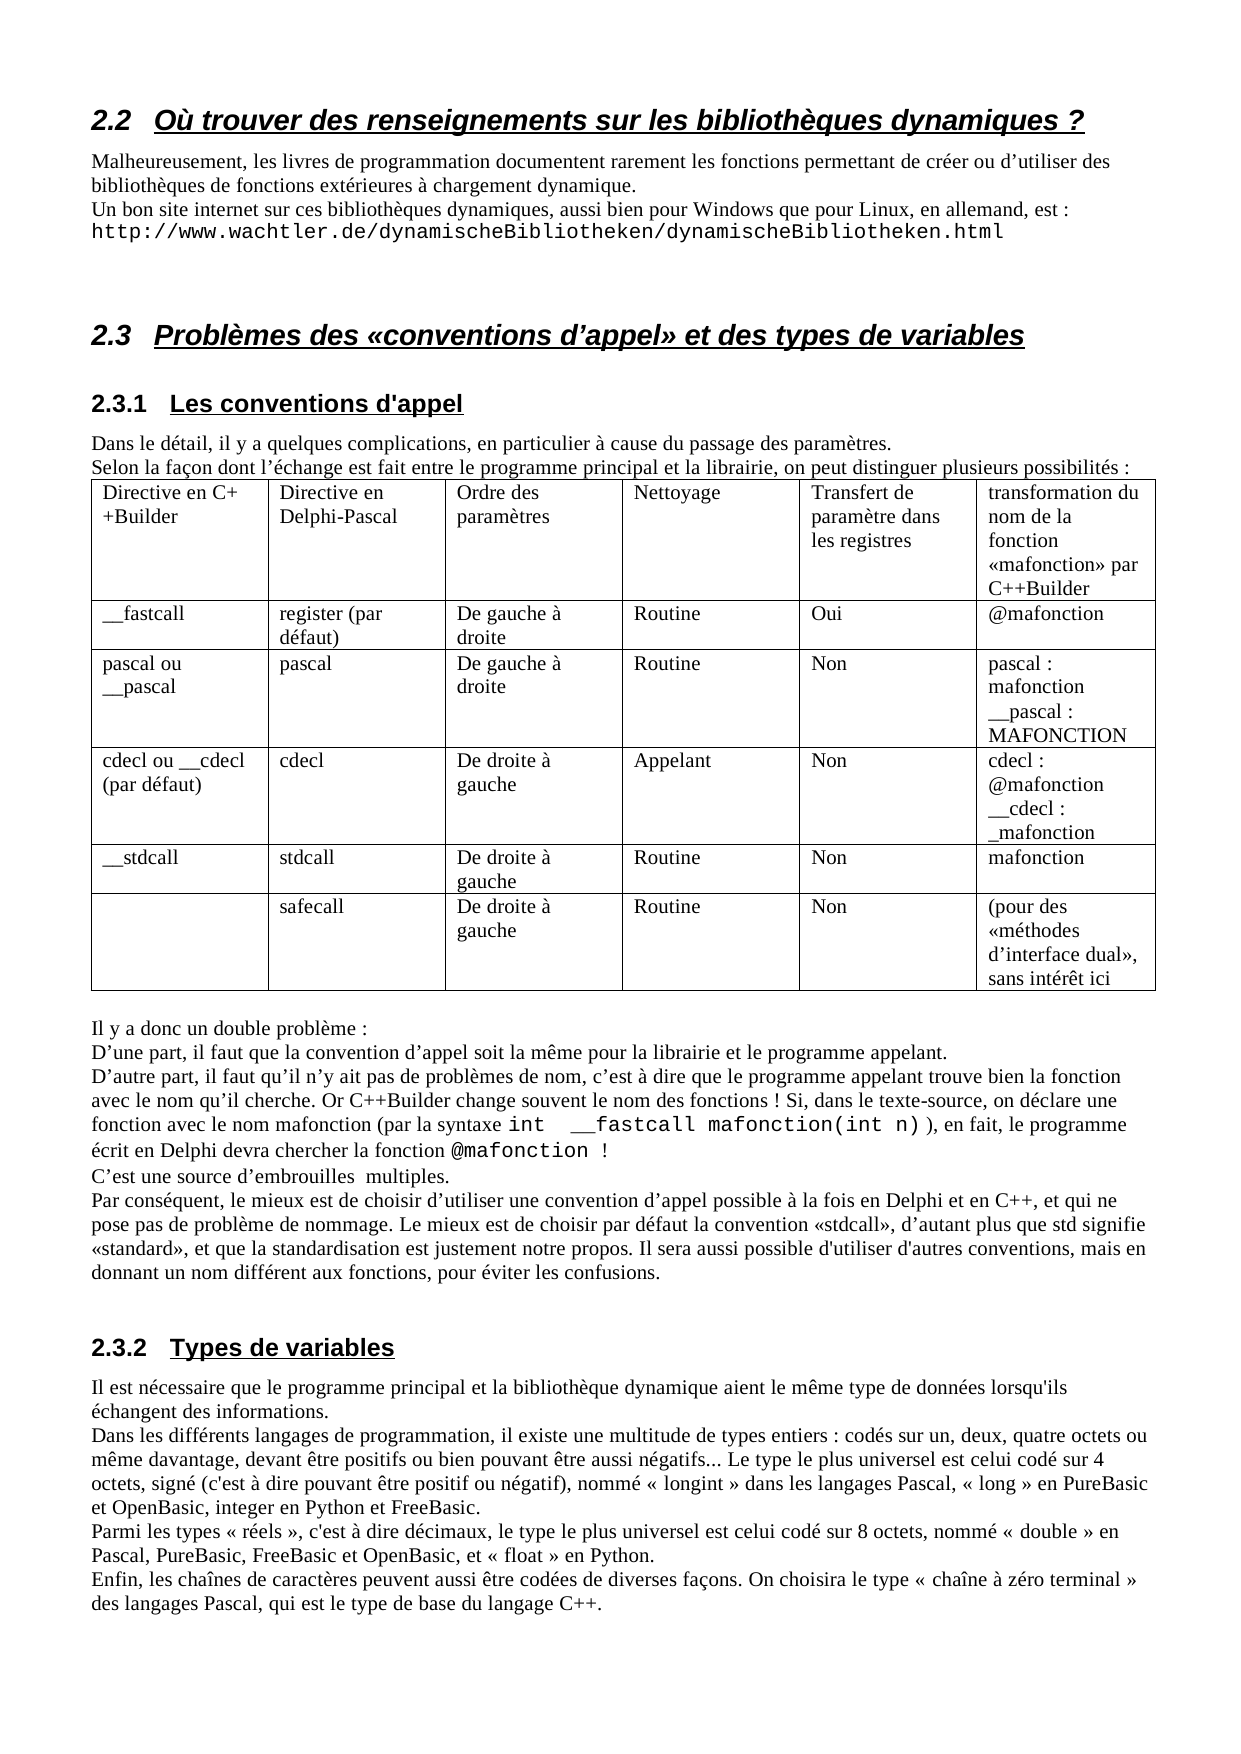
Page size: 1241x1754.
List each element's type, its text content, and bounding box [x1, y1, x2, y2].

table_cell stdcall [269, 845, 445, 893]
table_header Ordre des paramètres [446, 480, 622, 600]
subtitle Problèmes des «conventions d’appel» et des types de variables [91, 318, 1155, 352]
table_cell Non [800, 894, 976, 990]
table_cell pascal [269, 650, 445, 747]
text Par conséquent, le mieux est de choisir d’utiliser une convention d’appel possible à la fois en Delphi et en C++, et qui ne pose pas de problème de nommage. Le mieux est de choisir par défaut la convention «stdcall», d’autant plus que std signifie «standard», et que la standardisation est justement notre propos. Il sera aussi possible d'utiliser d'autres conventions, mais en donnant un nom différent aux fonctions, pour éviter les confusions. [91, 1188, 1155, 1284]
table_cell pascal ou __pascal [92, 650, 268, 747]
subtitle Types de variables [91, 1333, 1155, 1362]
table_cell cdecl ou __cdecl (par défaut) [92, 748, 268, 844]
table_cell De gauche à droite [446, 601, 622, 649]
table_cell Routine [623, 845, 799, 893]
text D’une part, il faut que la convention d’appel soit la même pour la librairie et le programme appelant. [91, 1039, 1155, 1063]
text Il est nécessaire que le programme principal et la bibliothèque dynamique aient le même type de données lorsqu'ils échangent des informations. [91, 1375, 1155, 1423]
table_header Directive en C++Builder [92, 480, 268, 600]
text Dans les différents langages de programmation, il existe une multitude de types entiers : codés sur un, deux, quatre octets ou même davantage, devant être positifs ou bien pouvant être aussi négatifs... Le type le plus universel est celui codé sur 4 octets, signé (c'est à dire pouvant être positif ou négatif), nommé « longint » dans les langages Pascal, « long » en PureBasic et OpenBasic, integer en Python et FreeBasic. [91, 1423, 1155, 1519]
table_cell cdecl [269, 748, 445, 844]
table_cell register (par défaut) [269, 601, 445, 649]
text Dans le détail, il y a quelques complications, en particulier à cause du passage des paramètres. [91, 431, 1155, 455]
text D’autre part, il faut qu’il n’y ait pas de problèmes de nom, c’est à dire que le programme appelant trouve bien la fonction avec le nom qu’il cherche. Or C++Builder change souvent le nom des fonctions ! Si, dans le texte-source, on déclare une fonction avec le nom mafonction (par la syntaxe int __fastcall mafonction(int n) ), en fait, le programme écrit en Delphi devra chercher la fonction @mafonction ! [91, 1063, 1155, 1164]
table_cell (pour des «méthodes d’interface dual», sans intérêt ici [977, 894, 1155, 990]
table_header Directive en Delphi-Pascal [269, 480, 445, 600]
table_header Nettoyage [623, 480, 799, 600]
text Il y a donc un double problème : [91, 1015, 1155, 1039]
table_cell pascal : mafonction __pascal : MAFONCTION [977, 650, 1155, 747]
text http://www.wachtler.de/dynamischeBibliotheken/dynamischeBibliotheken.html [91, 221, 1155, 245]
table_cell Appelant [623, 748, 799, 844]
table_cell Non [800, 650, 976, 747]
subtitle Où trouver des renseignements sur les bibliothèques dynamiques ? [91, 103, 1155, 136]
text C’est une source d’embrouilles multiples. [91, 1164, 1155, 1188]
table_cell Routine [623, 601, 799, 649]
table_cell cdecl : @mafonction __cdecl : _mafonction [977, 748, 1155, 844]
table_cell mafonction [977, 845, 1155, 893]
table_cell De gauche à droite [446, 650, 622, 747]
text Enfin, les chaînes de caractères peuvent aussi être codées de diverses façons. On choisira le type « chaîne à zéro terminal » des langages Pascal, qui est le type de base du langage C++. [91, 1567, 1155, 1615]
table_cell Oui [800, 601, 976, 649]
text Selon la façon dont l’échange est fait entre le programme principal et la librairie, on peut distinguer plusieurs possibilités : [91, 455, 1155, 479]
text Parmi les types « réels », c'est à dire décimaux, le type le plus universel est celui codé sur 8 octets, nommé « double » en Pascal, PureBasic, FreeBasic et OpenBasic, et « float » en Python. [91, 1519, 1155, 1567]
table_cell __fastcall [92, 601, 268, 649]
subtitle Les conventions d'appel [91, 389, 1155, 418]
table_cell __stdcall [92, 845, 268, 893]
table_cell @mafonction [977, 601, 1155, 649]
table_cell Non [800, 748, 976, 844]
table_cell De droite à gauche [446, 894, 622, 990]
table_cell De droite à gauche [446, 748, 622, 844]
table_header Transfert de paramètre dans les registres [800, 480, 976, 600]
table_cell De droite à gauche [446, 845, 622, 893]
table_cell [92, 894, 268, 990]
table_cell Routine [623, 894, 799, 990]
table_cell Routine [623, 650, 799, 747]
text Malheureusement, les livres de programmation documentent rarement les fonctions permettant de créer ou d’utiliser des bibliothèques de fonctions extérieures à chargement dynamique. [91, 149, 1155, 197]
text Un bon site internet sur ces bibliothèques dynamiques, aussi bien pour Windows que pour Linux, en allemand, est : [91, 197, 1155, 221]
table_cell Non [800, 845, 976, 893]
table_header transformation du nom de la fonction «mafonction» par C++Builder [977, 480, 1155, 600]
table_cell safecall [269, 894, 445, 990]
